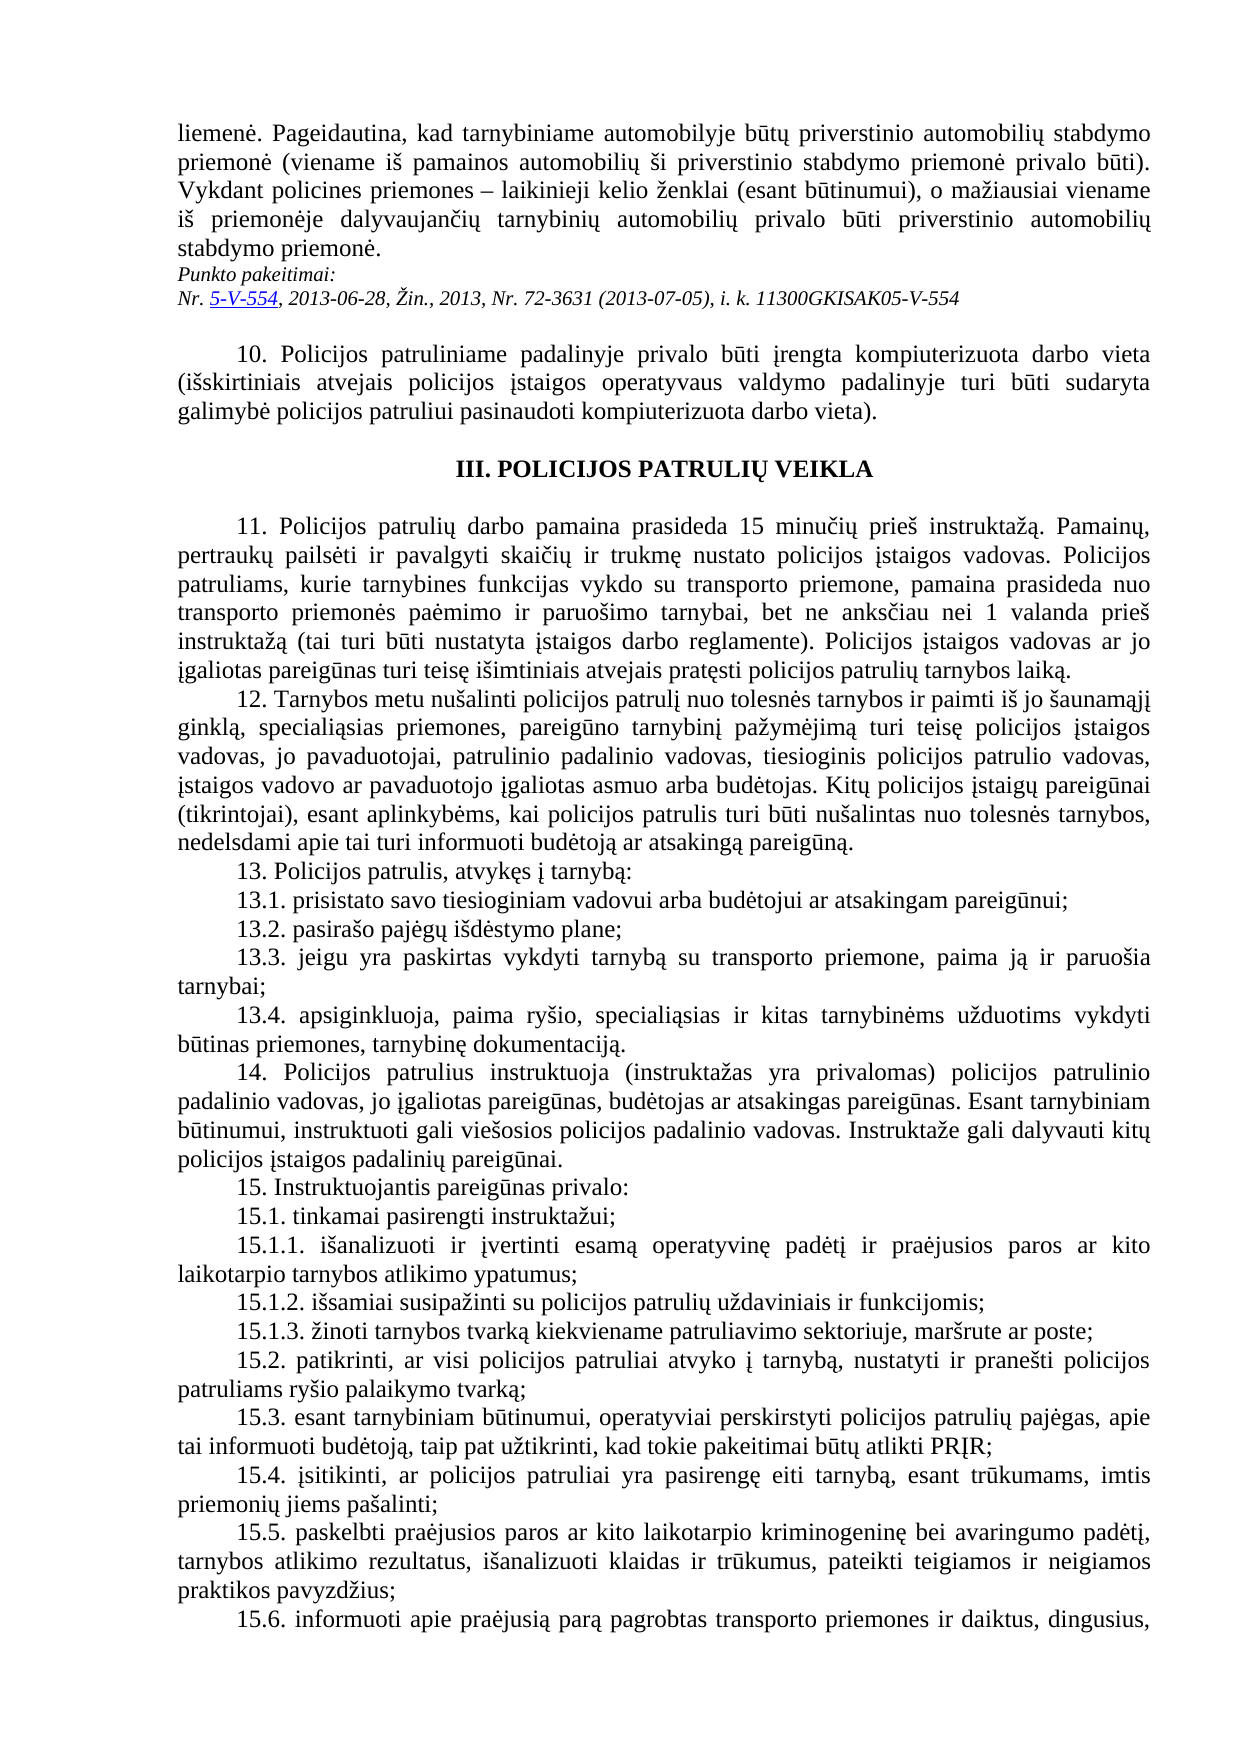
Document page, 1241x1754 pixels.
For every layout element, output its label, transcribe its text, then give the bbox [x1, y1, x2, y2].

text 15. Instruktuojantis pareigūnas privalo: [177, 1172, 1152, 1201]
text 10. Policijos patruliniame padalinyje privalo būti įrengta kompiuterizuota darbo vieta (išskirtiniais atvejais policijos įstaigos operatyvaus valdymo padalinyje turi būti sudaryta galimybė policijos patruliui pasinaudoti kompiuterizuota darbo vieta). [177, 339, 1152, 425]
text liemenė. Pageidautina, kad tarnybiniame automobilyje būtų priverstinio automobilių stabdymo priemonė (viename iš pamainos automobilių ši priverstinio stabdymo priemonė privalo būti). Vykdant policines priemones – laikinieji kelio ženklai (esant būtinumui), o mažiausiai viename iš priemonėje dalyvaujančių tarnybinių automobilių privalo būti priverstinio automobilių stabdymo priemonė. [177, 118, 1152, 262]
text 15.3. esant tarnybiniam būtinumui, operatyviai perskirstyti policijos patrulių pajėgas, apie tai informuoti budėtoją, taip pat užtikrinti, kad tokie pakeitimai būtų atlikti PRĮR; [177, 1402, 1152, 1460]
text 15.2. patikrinti, ar visi policijos patruliai atvyko į tarnybą, nustatyti ir pranešti policijos patruliams ryšio palaikymo tvarką; [177, 1345, 1152, 1402]
text 13.4. apsiginkluoja, paima ryšio, specialiąsias ir kitas tarnybinėms užduotims vykdyti būtinas priemones, tarnybinę dokumentaciją. [177, 1000, 1152, 1057]
text 15.5. paskelbti praėjusios paros ar kito laikotarpio kriminogeninę bei avaringumo padėtį, tarnybos atlikimo rezultatus, išanalizuoti klaidas ir trūkumus, pateikti teigiamos ir neigiamos praktikos pavyzdžius; [177, 1517, 1152, 1604]
text Nr. 5-V-554, 2013-06-28, Žin., 2013, Nr. 72-3631 (2013-07-05), i. k. 11300GKISAK05-V-554 [177, 286, 1152, 310]
text 15.1.1. išanalizuoti ir įvertinti esamą operatyvinę padėtį ir praėjusios paros ar kito laikotarpio tarnybos atlikimo ypatumus; [177, 1230, 1152, 1287]
text 12. Tarnybos metu nušalinti policijos patrulį nuo tolesnės tarnybos ir paimti iš jo šaunamąjį ginklą, specialiąsias priemones, pareigūno tarnybinį pažymėjimą turi teisę policijos įstaigos vadovas, jo pavaduotojai, patrulinio padalinio vadovas, tiesioginis policijos patrulio vadovas, įstaigos vadovo ar pavaduotojo įgaliotas asmuo arba budėtojas. Kitų policijos įstaigų pareigūnai (tikrintojai), esant aplinkybėms, kai policijos patrulis turi būti nušalintas nuo tolesnės tarnybos, nedelsdami apie tai turi informuoti budėtoją ar atsakingą pareigūną. [177, 684, 1152, 856]
text 15.4. įsitikinti, ar policijos patruliai yra pasirengę eiti tarnybą, esant trūkumams, imtis priemonių jiems pašalinti; [177, 1460, 1152, 1517]
text 14. Policijos patrulius instruktuoja (instruktažas yra privalomas) policijos patrulinio padalinio vadovas, jo įgaliotas pareigūnas, budėtojas ar atsakingas pareigūnas. Esant tarnybiniam būtinumui, instruktuoti gali viešosios policijos padalinio vadovas. Instruktaže gali dalyvauti kitų policijos įstaigos padalinių pareigūnai. [177, 1057, 1152, 1172]
text 13.3. jeigu yra paskirtas vykdyti tarnybą su transporto priemone, paima ją ir paruošia tarnybai; [177, 942, 1152, 1000]
text 15.1.3. žinoti tarnybos tvarką kiekviename patruliavimo sektoriuje, maršrute ar poste; [177, 1316, 1152, 1345]
text 13. Policijos patrulis, atvykęs į tarnybą: [177, 856, 1152, 885]
text 13.1. prisistato savo tiesioginiam vadovui arba budėtojui ar atsakingam pareigūnui; [177, 885, 1152, 914]
text 13.2. pasirašo pajėgų išdėstymo plane; [177, 914, 1152, 942]
text Punkto pakeitimai: [177, 262, 1152, 286]
text 11. Policijos patrulių darbo pamaina prasideda 15 minučių prieš instruktažą. Pamainų, pertraukų pailsėti ir pavalgyti skaičių ir trukmę nustato policijos įstaigos vadovas. Policijos patruliams, kurie tarnybines funkcijas vykdo su transporto priemone, pamaina prasideda nuo transporto priemonės paėmimo ir paruošimo tarnybai, bet ne anksčiau nei 1 valanda prieš instruktažą (tai turi būti nustatyta įstaigos darbo reglamente). Policijos įstaigos vadovas ar jo įgaliotas pareigūnas turi teisę išimtiniais atvejais pratęsti policijos patrulių tarnybos laiką. [177, 511, 1152, 684]
text 15.6. informuoti apie praėjusią parą pagrobtas transporto priemones ir daiktus, dingusius, [177, 1604, 1152, 1632]
text 15.1. tinkamai pasirengti instruktažui; [177, 1201, 1152, 1230]
text 15.1.2. išsamiai susipažinti su policijos patrulių uždaviniais ir funkcijomis; [177, 1287, 1152, 1316]
text III. POLICIJOS PATRULIŲ VEIKLA [177, 454, 1152, 482]
